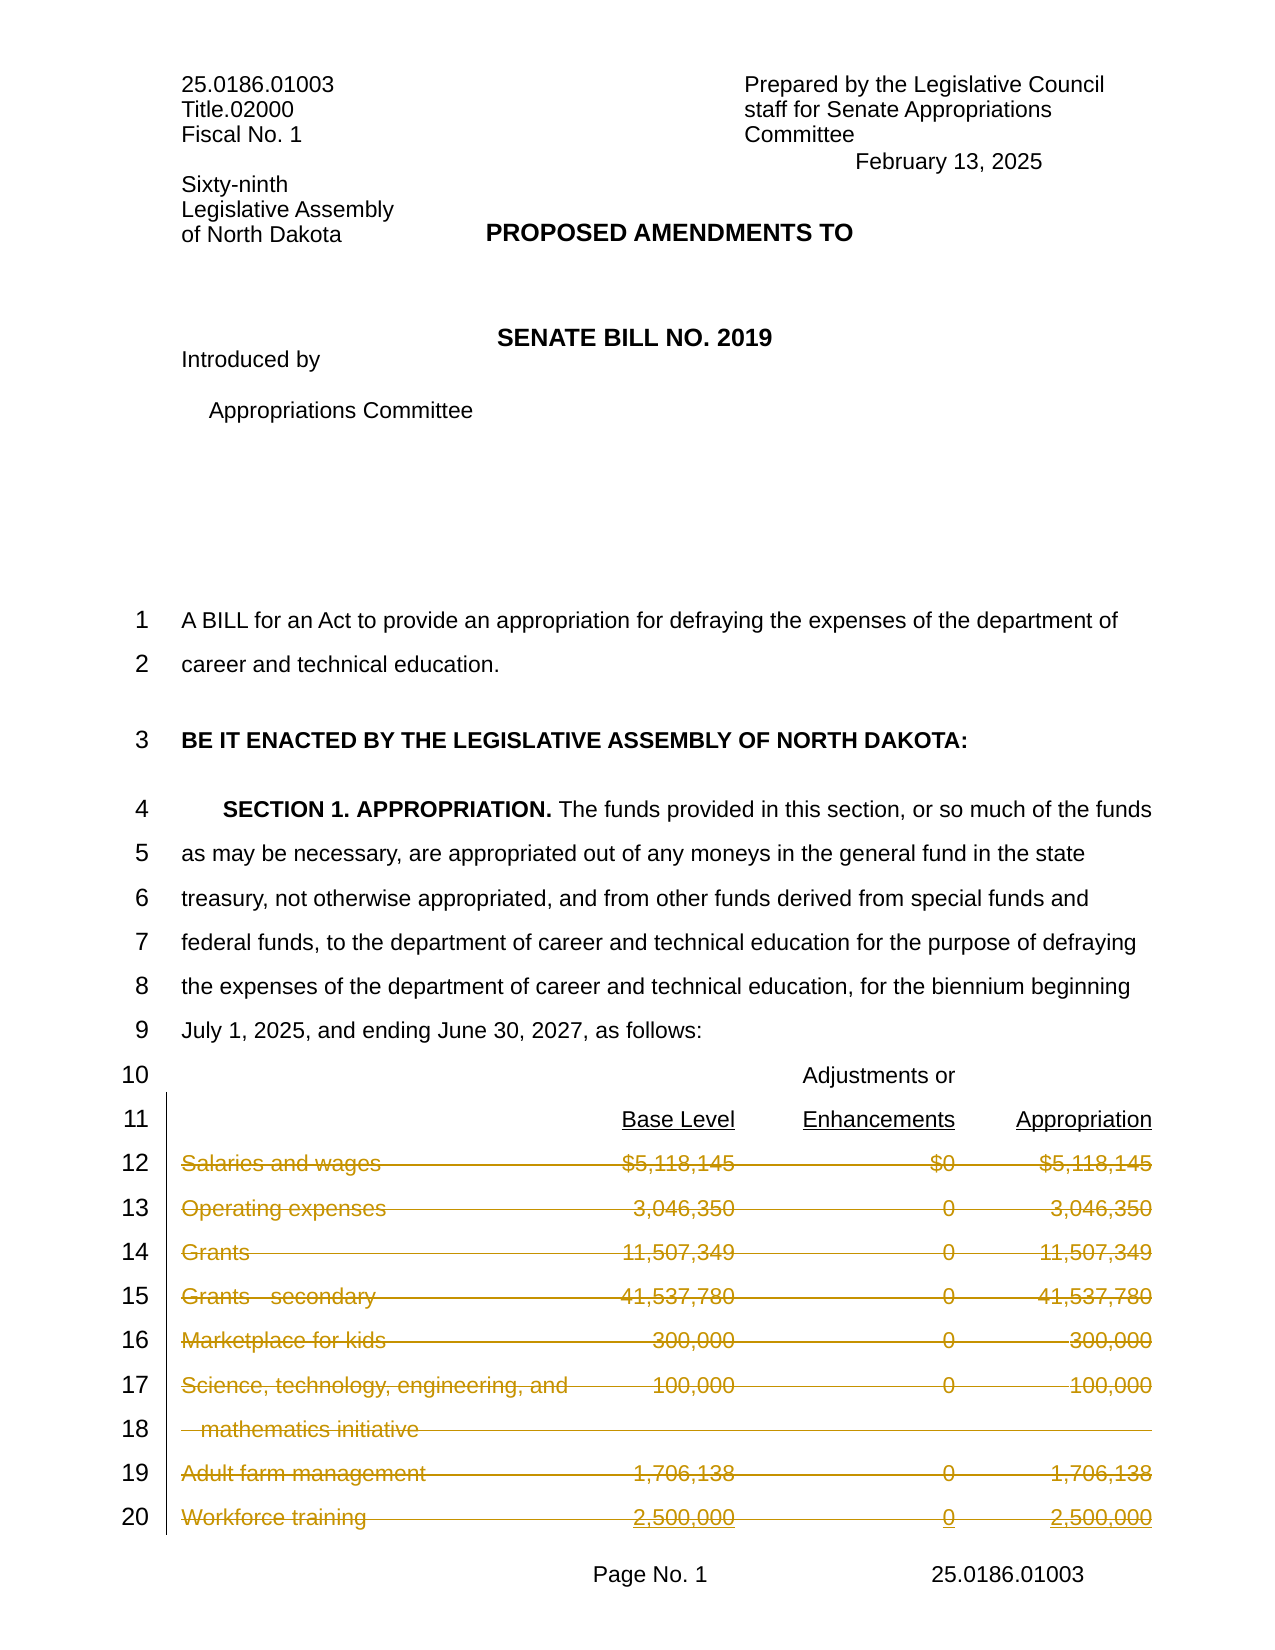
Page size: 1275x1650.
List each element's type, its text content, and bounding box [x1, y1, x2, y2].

text Adjustments or Base Level Enhancements Appropriation [181, 1048, 1154, 1535]
table_cell February 13, 2025 [744, 148, 1153, 198]
text Introduced by [181, 348, 1154, 373]
table_cell Sixty-ninth [181, 148, 744, 198]
title Senate BILL NO. 2019 [490, 322, 772, 351]
text Appropriations Committee [208, 400, 1154, 423]
title A BILL for an Act to provide an appropriation for defraying the expenses of the department of career and technical education. [181, 593, 1154, 682]
table_header Prepared by the Legislative Council staff for Senate Appropriations Committee [744, 73, 1153, 148]
table_header 25.0186.01003 Title. Fiscal No. 1 [181, 73, 744, 148]
title PROPOSED AMENDMENTS TO [486, 217, 872, 246]
text Legislative Assembly [181, 198, 1154, 223]
text of North Dakota [181, 223, 1154, 248]
text SECTION 1. APPROPRIATION. The funds provided in this section, or so much of the funds as may be necessary, are appropriated out of any moneys in the general fund in the state treasury, not otherwise appropriated, and from other funds derived from special funds and federal funds, to the department of career and technical education for the purpose of defraying the expenses of the department of career and technical education, for the biennium beginning July 1, 2025, and ending June 30, 2027, as follows: [181, 782, 1154, 1048]
text BE IT ENACTED BY THE LEGISLATIVE ASSEMBLY OF NORTH DAKOTA: [181, 713, 1154, 757]
